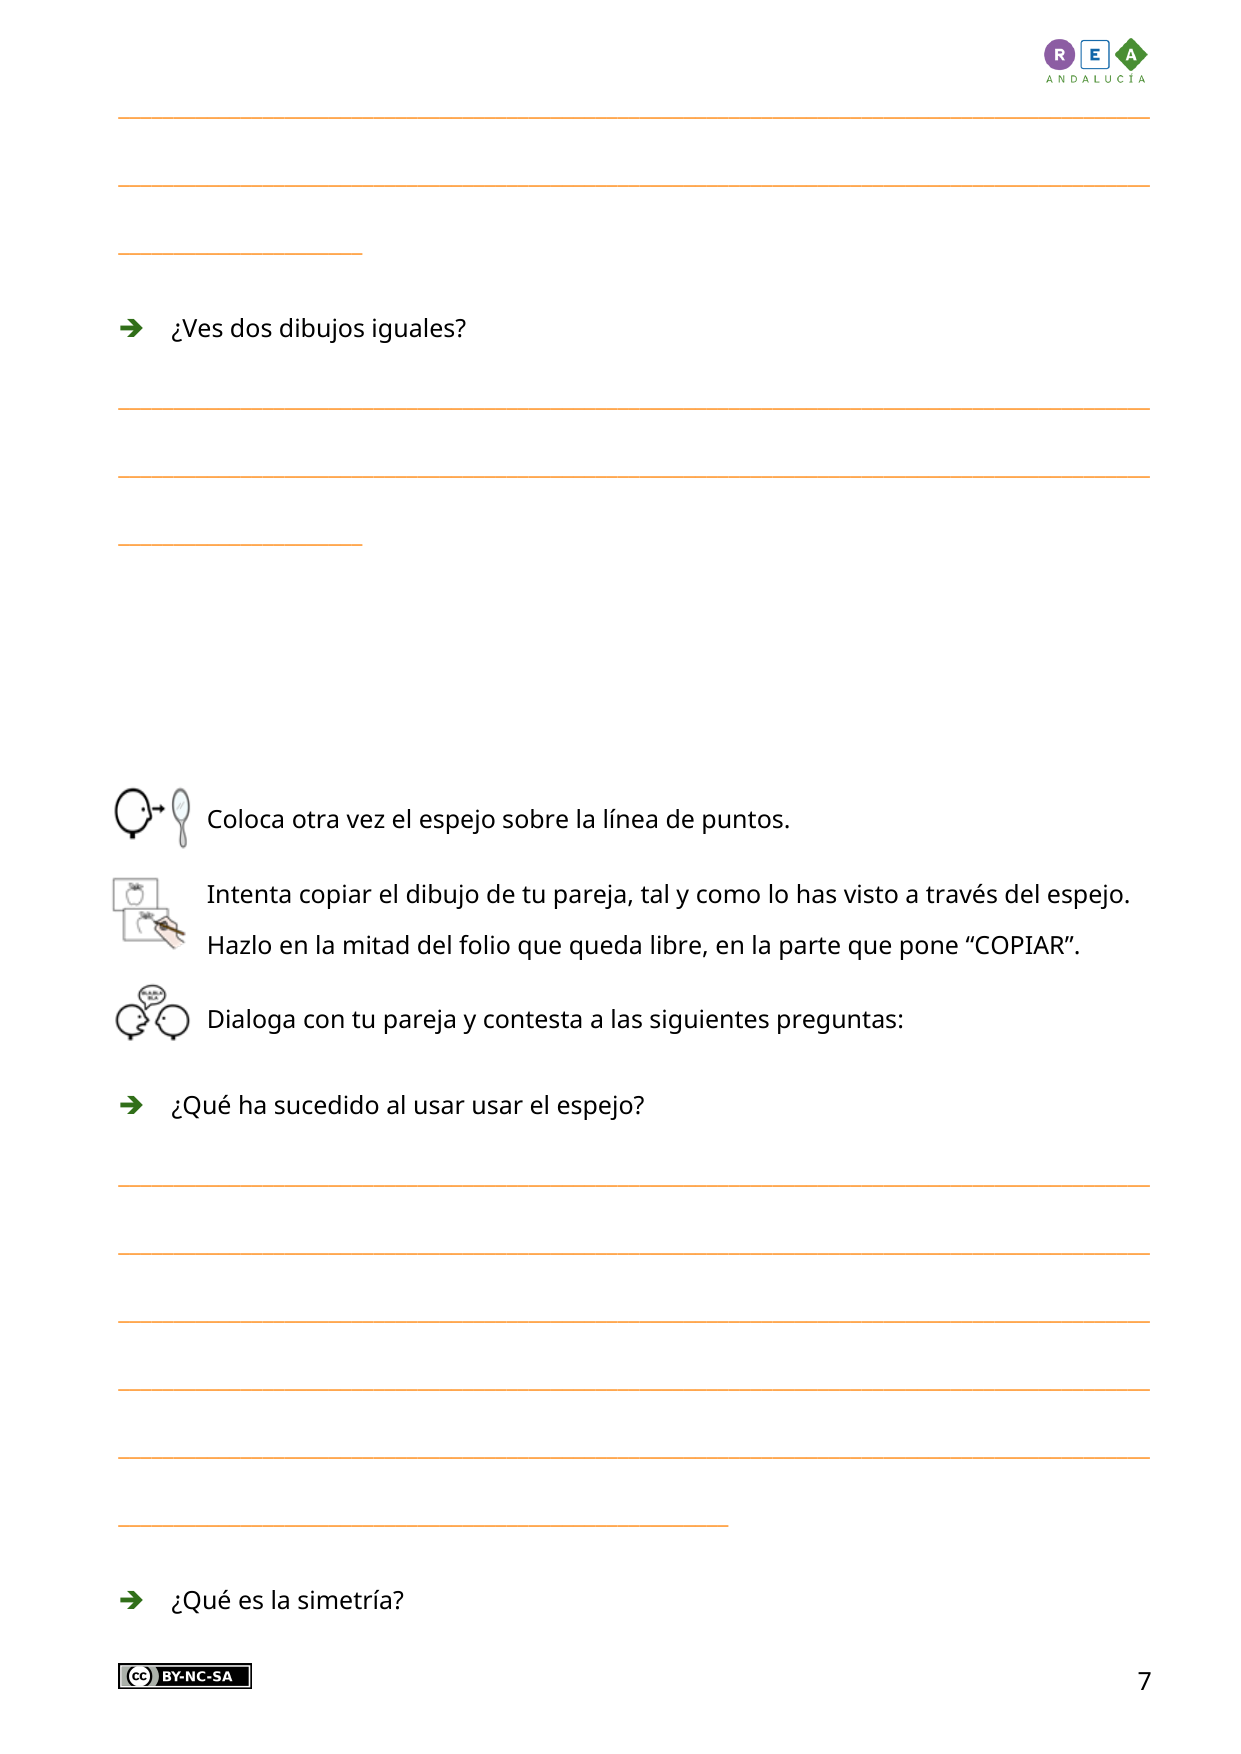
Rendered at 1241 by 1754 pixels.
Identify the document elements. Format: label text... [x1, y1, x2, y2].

list ¿Ves dos dibujos iguales? [118, 311, 1152, 344]
list ¿Qué ha sucedido al usar usar el espejo? [118, 1088, 1152, 1122]
list ¿Qué es la simetría? [118, 1583, 1152, 1617]
list ________________________________________________________________________________________________________________________________________________________________________________________________________________ [118, 379, 1152, 549]
list Coloca otra vez el espejo sobre la línea de puntos. [207, 802, 1152, 836]
list Intenta copiar el dibujo de tu pareja, tal y como lo has visto a través del espejo. Hazlo en la mitad del folio que queda libre, en la parte que pone “COPIAR”. [207, 876, 1152, 961]
list ________________________________________________________________________________________________________________________________________________________________________________________________________________ [118, 88, 1152, 259]
list Dialoga con tu pareja y contesta a las siguientes preguntas: [207, 1002, 1152, 1036]
picture [1039, 33, 1152, 88]
list ________________________________________________________________________________________________________________________________________________________________________________________________________________________________________________________________________________________________________________________________________________________________________________________________________________________________________________________________________________________________________________________________________ [118, 1156, 1152, 1531]
picture [118, 1663, 536, 1698]
